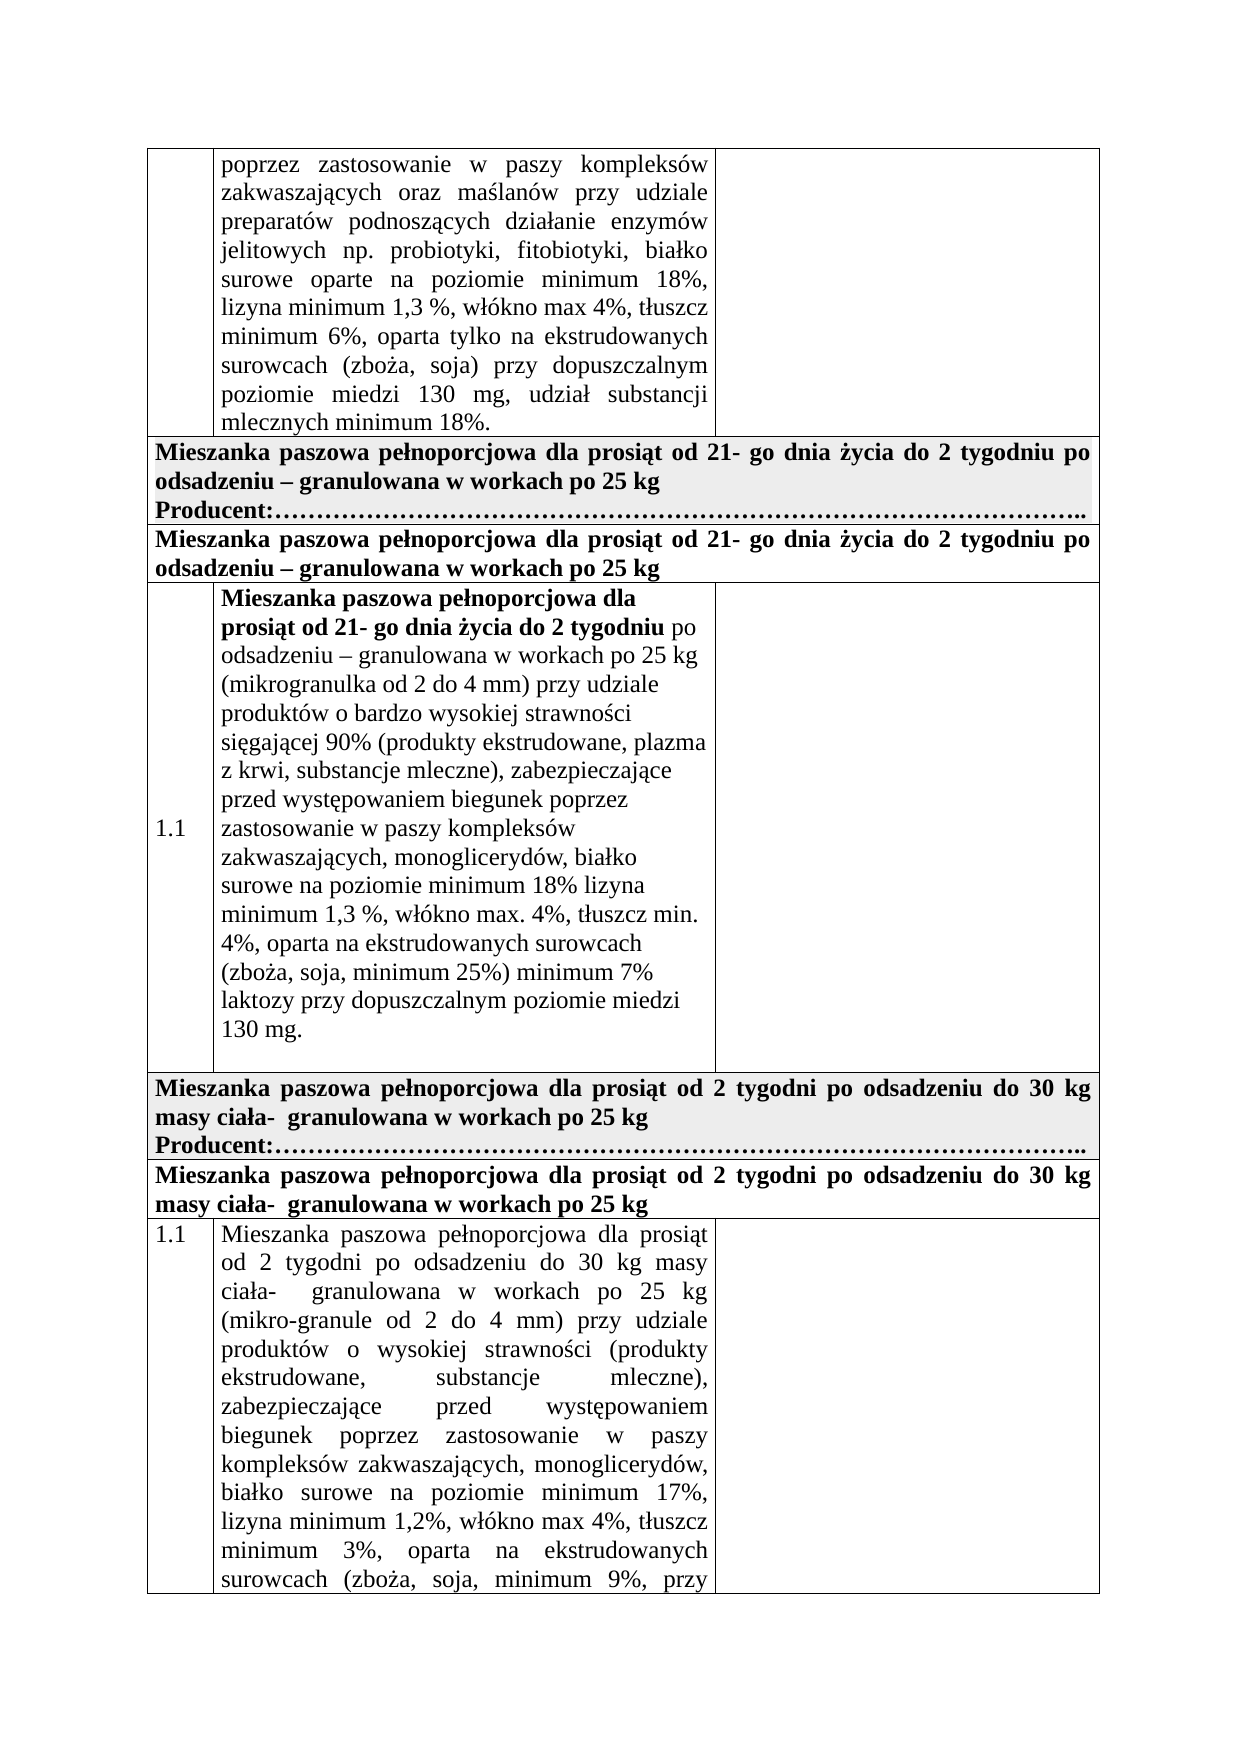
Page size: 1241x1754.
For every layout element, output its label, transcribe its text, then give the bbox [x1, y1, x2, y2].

table_cell poprzez zastosowanie w paszy kompleksów zakwaszających oraz maślanów przy udziale preparatów podnoszących działanie enzymów jelitowych np. probiotyki, fitobiotyki, białko surowe oparte na poziomie minimum 18%, lizyna minimum 1,3 %, włókno max 4%, tłuszcz minimum 6%, oparta tylko na ekstrudowanych surowcach (zboża, soja) przy dopuszczalnym poziomie miedzi 130 mg, udział substancji mlecznych minimum 18%. [214, 149, 715, 436]
table_cell [716, 149, 1099, 436]
table_cell Mieszanka paszowa pełnoporcjowa dla prosiąt od 21- go dnia życia do 2 tygodniu po odsadzeniu – granulowana w workach po 25 kg (mikrogranulka od 2 do 4 mm) przy udziale produktów o bardzo wysokiej strawności sięgającej 90% (produkty ekstrudowane, plazma z krwi, substancje mleczne), zabezpieczające przed występowaniem biegunek poprzez zastosowanie w paszy kompleksów zakwaszających, monoglicerydów, białko surowe na poziomie minimum 18% lizyna minimum 1,3 %, włókno max. 4%, tłuszcz min. 4%, oparta na ekstrudowanych surowcach (zboża, soja, minimum 25%) minimum 7% laktozy przy dopuszczalnym poziomie miedzi 130 mg. [214, 583, 715, 1072]
table_cell 1.1 [148, 583, 213, 1072]
table_cell Mieszanka paszowa pełnoporcjowa dla prosiąt od 2 tygodni po odsadzeniu do 30 kg masy ciała- granulowana w workach po 25 kg [148, 1160, 1099, 1218]
table_cell Mieszanka paszowa pełnoporcjowa dla prosiąt od 2 tygodni po odsadzeniu do 30 kg masy ciała- granulowana w workach po 25 kg Producent:…………………………………………………………………………………….. [148, 1073, 1099, 1159]
table_cell Mieszanka paszowa pełnoporcjowa dla prosiąt od 2 tygodni po odsadzeniu do 30 kg masy ciała- granulowana w workach po 25 kg (mikro-granule od 2 do 4 mm) przy udziale produktów o wysokiej strawności (produkty ekstrudowane, substancje mleczne), zabezpieczające przed występowaniem biegunek poprzez zastosowanie w paszy kompleksów zakwaszających, monoglicerydów, białko surowe na poziomie minimum 17%, lizyna minimum 1,2%, włókno max 4%, tłuszcz minimum 3%, oparta na ekstrudowanych surowcach (zboża, soja, minimum 9%, przy [214, 1219, 715, 1592]
table_cell [716, 1219, 1099, 1592]
table_cell [716, 583, 1099, 1072]
table_cell [148, 149, 213, 436]
table_cell 1.1 [148, 1219, 213, 1592]
table_cell Mieszanka paszowa pełnoporcjowa dla prosiąt od 21- go dnia życia do 2 tygodniu po odsadzeniu – granulowana w workach po 25 kg [148, 525, 1099, 582]
